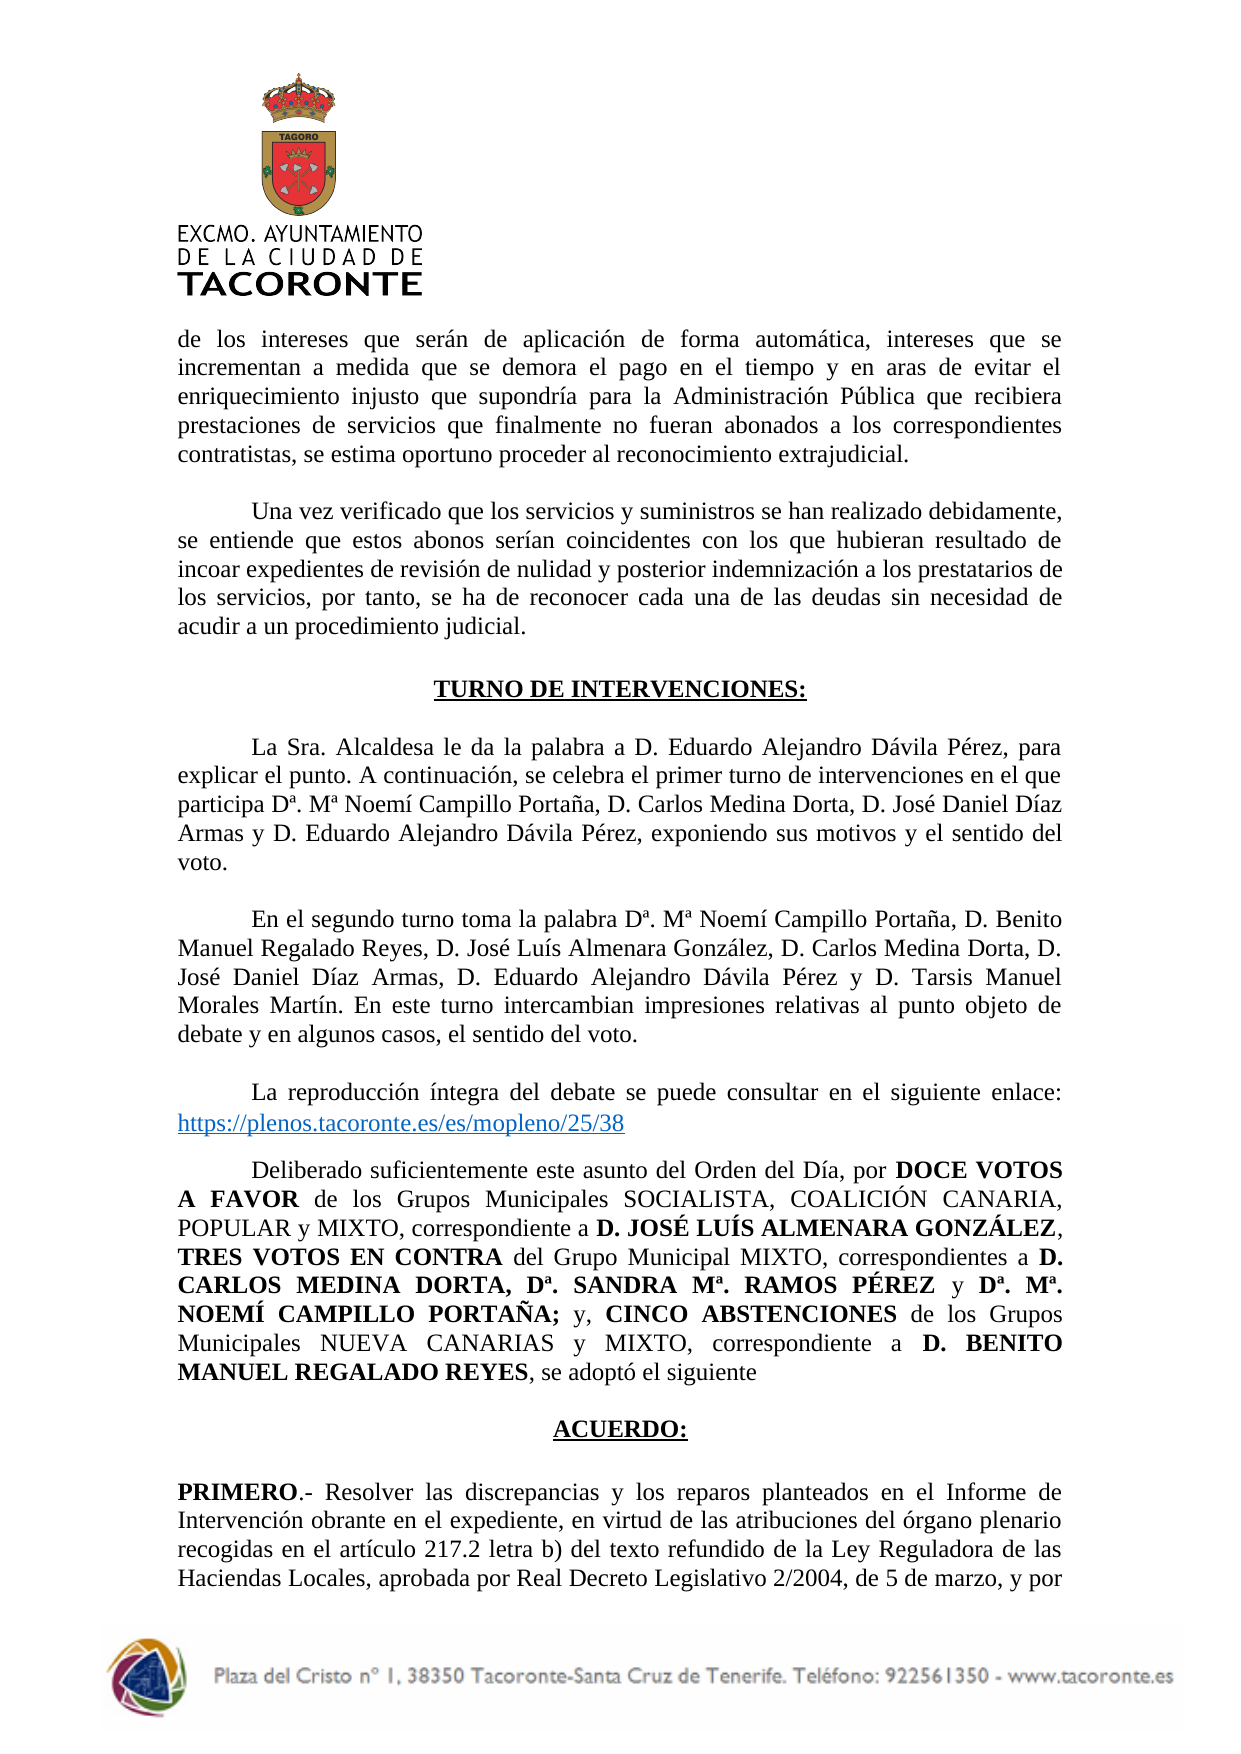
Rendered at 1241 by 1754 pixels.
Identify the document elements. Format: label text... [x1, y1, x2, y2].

text ACUERDO: [177, 1414, 1063, 1443]
text TURNO DE INTERVENCIONES: [177, 674, 1063, 703]
text La Sra. Alcaldesa le da la palabra a D. Eduardo Alejandro Dávila Pérez, para explicar el punto. A continuación, se celebra el primer turno de intervenciones en el que participa Dª. Mª Noemí Campillo Portaña, D. Carlos Medina Dorta, D. José Daniel Díaz Armas y D. Eduardo Alejandro Dávila Pérez, exponiendo sus motivos y el sentido del voto. [177, 732, 1063, 875]
picture [101, 1626, 1183, 1732]
text PRIMERO.- Resolver las discrepancias y los reparos planteados en el Informe de Intervención obrante en el expediente, en virtud de las atribuciones del órgano plenario recogidas en el artículo 217.2 letra b) del texto refundido de la Ley Reguladora de las Haciendas Locales, aprobada por Real Decreto Legislativo 2/2004, de 5 de marzo, y por [177, 1477, 1063, 1592]
text Una vez verificado que los servicios y suministros se han realizado debidamente, se entiende que estos abonos serían coincidentes con los que hubieran resultado de incoar expedientes de revisión de nulidad y posterior indemnización a los prestatarios de los servicios, por tanto, se ha de reconocer cada una de las deudas sin necesidad de acudir a un procedimiento judicial. [177, 496, 1063, 640]
text La reproducción íntegra del debate se puede consultar en el siguiente enlace: https://plenos.tacoronte.es/es/mopleno/25/38 [177, 1077, 1063, 1136]
text Deliberado suficientemente este asunto del Orden del Día, por DOCE VOTOS A FAVOR de los Grupos Municipales SOCIALISTA, COALICIÓN CANARIA, POPULAR y MIXTO, correspondiente a D. JOSÉ LUÍS ALMENARA GONZÁLEZ, TRES VOTOS EN CONTRA del Grupo Municipal MIXTO, correspondientes a D. CARLOS MEDINA DORTA, Dª. SANDRA Mª. RAMOS PÉREZ y Dª. Mª. NOEMÍ CAMPILLO PORTAÑA; y, CINCO ABSTENCIONES de los Grupos Municipales NUEVA CANARIAS y MIXTO, correspondiente a D. BENITO MANUEL REGALADO REYES, se adoptó el siguiente [177, 1155, 1063, 1385]
text de los intereses que serán de aplicación de forma automática, intereses que se incrementan a medida que se demora el pago en el tiempo y en aras de evitar el enriquecimiento injusto que supondría para la Administración Pública que recibiera prestaciones de servicios que finalmente no fueran abonados a los correspondientes contratistas, se estima oportuno proceder al reconocimiento extrajudicial. [177, 324, 1063, 467]
picture [177, 73, 422, 296]
text En el segundo turno toma la palabra Dª. Mª Noemí Campillo Portaña, D. Benito Manuel Regalado Reyes, D. José Luís Almenara González, D. Carlos Medina Dorta, D. José Daniel Díaz Armas, D. Eduardo Alejandro Dávila Pérez y D. Tarsis Manuel Morales Martín. En este turno intercambian impresiones relativas al punto objeto de debate y en algunos casos, el sentido del voto. [177, 904, 1063, 1048]
